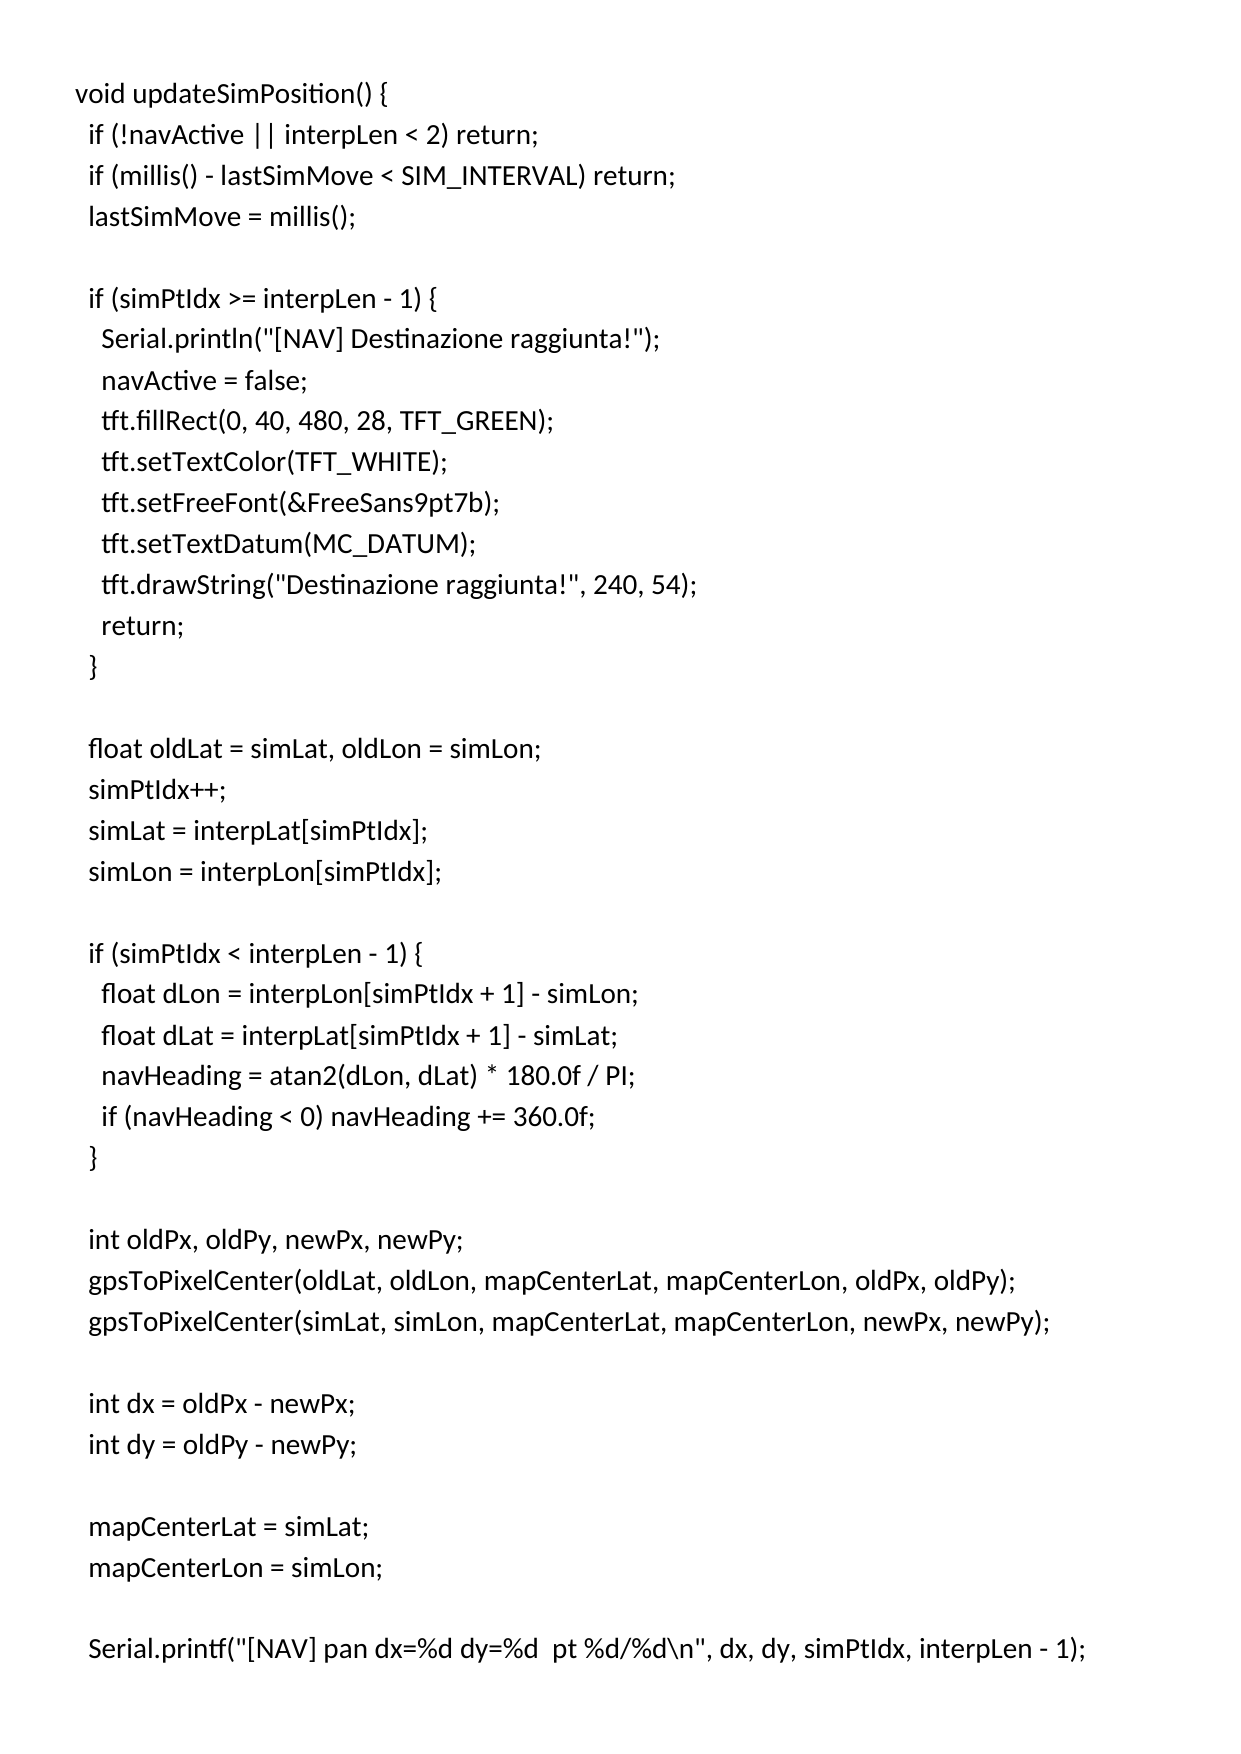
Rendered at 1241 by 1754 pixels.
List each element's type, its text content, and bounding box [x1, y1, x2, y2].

text navHeading = atan2(dLon, dLat) * 180.0f / PI; [75, 1057, 1165, 1093]
text Serial.printf("[NAV] pan dx=%d dy=%d pt %d/%d\n", dx, dy, simPtIdx, interpLen - 1); [75, 1631, 1165, 1666]
text simLat = interpLat[simPtIdx]; [75, 812, 1165, 847]
text tft.fillRect(0, 40, 480, 28, TFT_GREEN); [75, 402, 1165, 438]
text int oldPx, oldPy, newPx, newPy; [75, 1221, 1165, 1257]
text gpsToPixelCenter(oldLat, oldLon, mapCenterLat, mapCenterLon, oldPx, oldPy); [75, 1262, 1165, 1298]
text if (simPtIdx < interpLen - 1) { [75, 935, 1165, 970]
text return; [75, 607, 1165, 643]
text float oldLat = simLat, oldLon = simLon; [75, 730, 1165, 766]
text simPtIdx++; [75, 771, 1165, 807]
text float dLon = interpLon[simPtIdx + 1] - simLon; [75, 976, 1165, 1011]
text float dLat = interpLat[simPtIdx + 1] - simLat; [75, 1017, 1165, 1052]
text tft.setTextDatum(MC_DATUM); [75, 525, 1165, 561]
text mapCenterLat = simLat; [75, 1508, 1165, 1543]
text void updateSimPosition() { [75, 75, 1165, 111]
text int dy = oldPy - newPy; [75, 1426, 1165, 1462]
text gpsToPixelCenter(simLat, simLon, mapCenterLat, mapCenterLon, newPx, newPy); [75, 1303, 1165, 1339]
text tft.drawString("Destinazione raggiunta!", 240, 54); [75, 566, 1165, 602]
text tft.setTextColor(TFT_WHITE); [75, 443, 1165, 479]
text if (navHeading < 0) navHeading += 360.0f; [75, 1098, 1165, 1134]
text mapCenterLon = simLon; [75, 1549, 1165, 1584]
text tft.setFreeFont(&FreeSans9pt7b); [75, 484, 1165, 520]
text if (!navActive || interpLen < 2) return; [75, 116, 1165, 152]
text } [75, 1139, 1165, 1175]
text if (simPtIdx >= interpLen - 1) { [75, 280, 1165, 315]
text if (millis() - lastSimMove < SIM_INTERVAL) return; [75, 157, 1165, 192]
text Serial.println("[NAV] Destinazione raggiunta!"); [75, 321, 1165, 356]
text navActive = false; [75, 362, 1165, 397]
text int dx = oldPx - newPx; [75, 1385, 1165, 1421]
text } [75, 648, 1165, 684]
text simLon = interpLon[simPtIdx]; [75, 853, 1165, 888]
text lastSimMove = millis(); [75, 198, 1165, 233]
